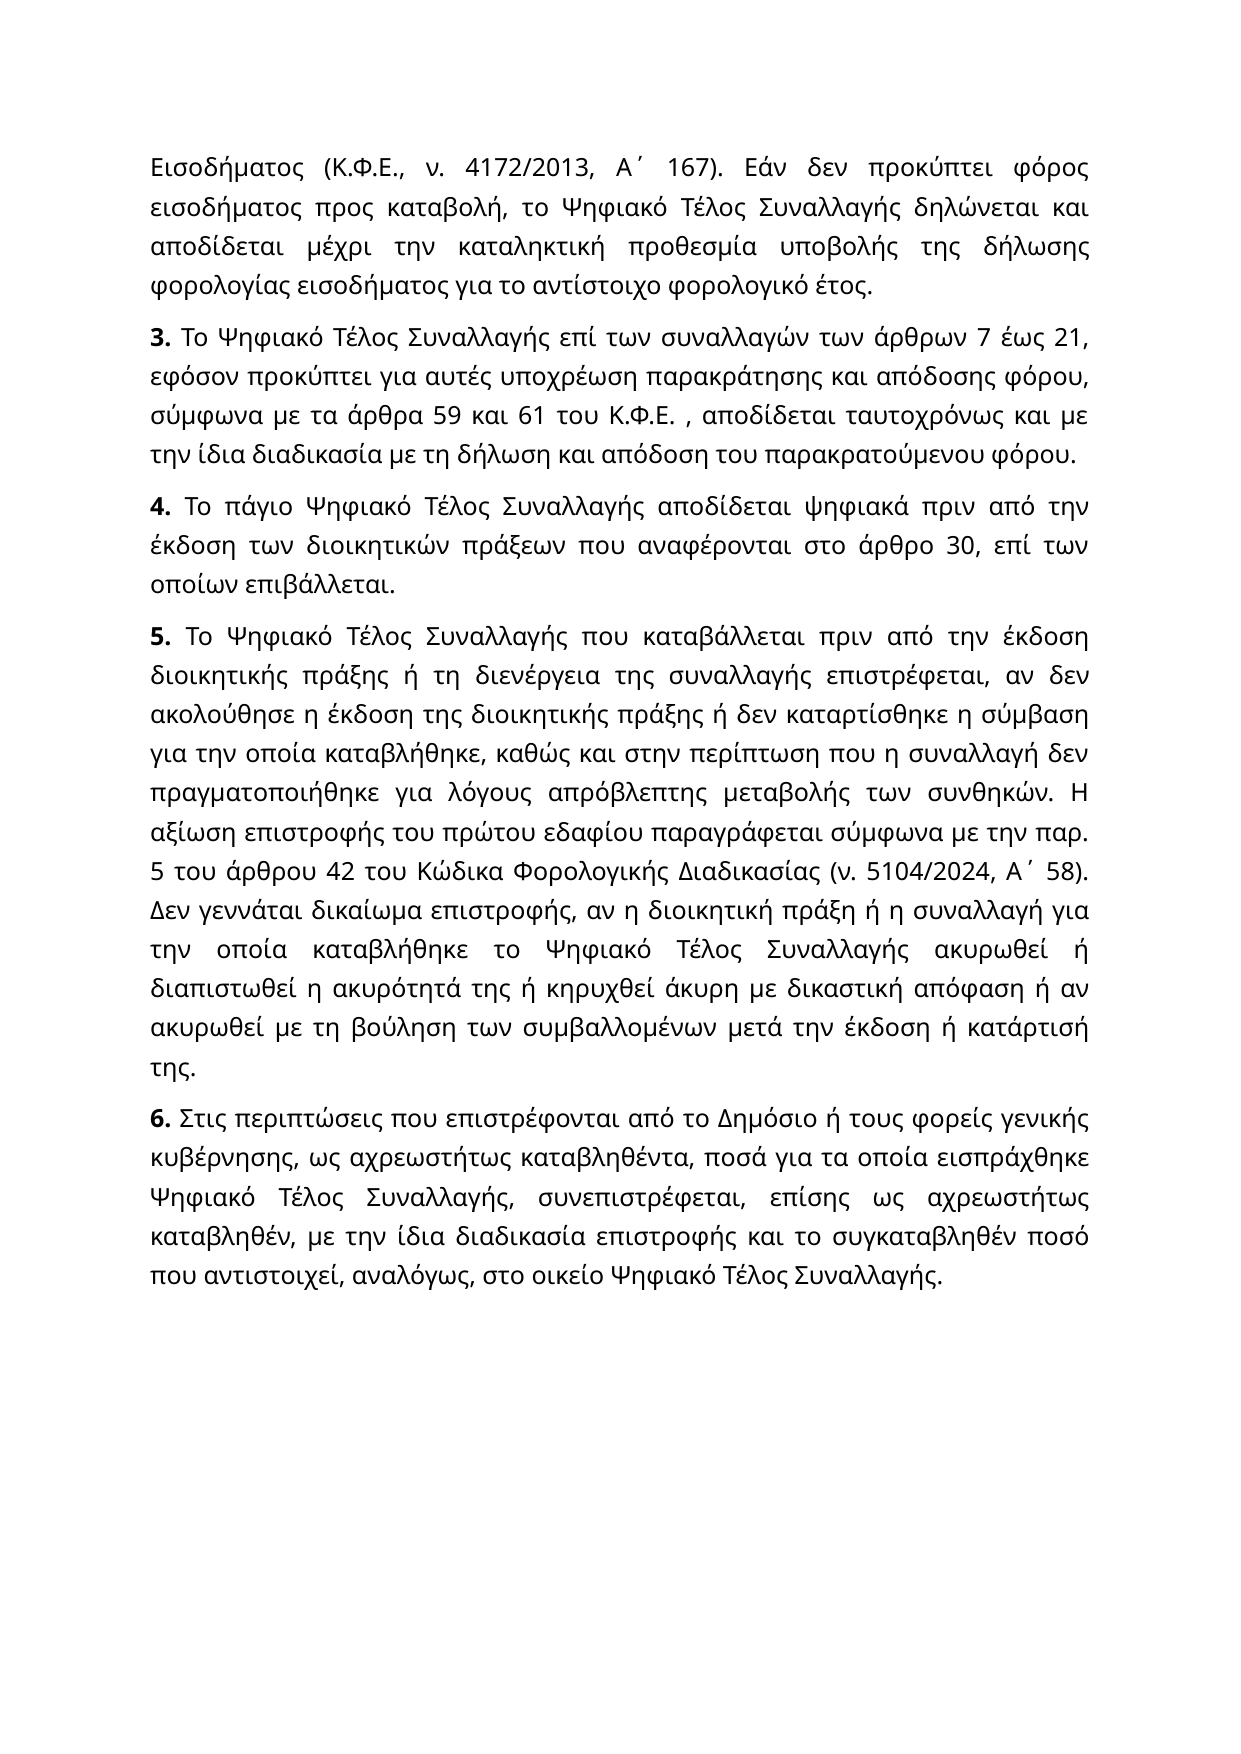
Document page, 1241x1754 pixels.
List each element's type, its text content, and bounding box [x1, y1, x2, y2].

text 6. Στις περιπτώσεις που επιστρέφονται από το Δημόσιο ή τους φορείς γενικής κυβέρνησης, ως αχρεωστήτως καταβληθέντα, ποσά για τα οποία εισπράχθηκε Ψηφιακό Τέλος Συναλλαγής, συνεπιστρέφεται, επίσης ως αχρεωστήτως καταβληθέν, με την ίδια διαδικασία επιστροφής και το συγκαταβληθέν ποσό που αντιστοιχεί, αναλόγως, στο οικείο Ψηφιακό Τέλος Συναλλαγής. [150, 1101, 1090, 1292]
text 5. Το Ψηφιακό Τέλος Συναλλαγής που καταβάλλεται πριν από την έκδοση διοικητικής πράξης ή τη διενέργεια της συναλλαγής επιστρέφεται, αν δεν ακολούθησε η έκδοση της διοικητικής πράξης ή δεν καταρτίσθηκε η σύμβαση για την οποία καταβλήθηκε, καθώς και στην περίπτωση που η συναλλαγή δεν πραγματοποιήθηκε για λόγους απρόβλεπτης μεταβολής των συνθηκών. Η αξίωση επιστροφής του πρώτου εδαφίου παραγράφεται σύμφωνα με την παρ. 5 του άρθρου 42 του Κώδικα Φορολογικής Διαδικασίας (ν. 5104/2024, Α΄ 58). Δεν γεννάται δικαίωμα επιστροφής, αν η διοικητική πράξη ή η συναλλαγή για την οποία καταβλήθηκε το Ψηφιακό Τέλος Συναλλαγής ακυρωθεί ή διαπιστωθεί η ακυρότητά της ή κηρυχθεί άκυρη με δικαστική απόφαση ή αν ακυρωθεί με τη βούληση των συμβαλλομένων μετά την έκδοση ή κατάρτισή της. [150, 618, 1090, 1083]
text 3. Το Ψηφιακό Τέλος Συναλλαγής επί των συναλλαγών των άρθρων 7 έως 21, εφόσον προκύπτει για αυτές υποχρέωση παρακράτησης και απόδοσης φόρου, σύμφωνα με τα άρθρα 59 και 61 του Κ.Φ.Ε. , αποδίδεται ταυτοχρόνως και με την ίδια διαδικασία με τη δήλωση και απόδοση του παρακρατούμενου φόρου. [150, 319, 1090, 471]
text Εισοδήματος (Κ.Φ.Ε., ν. 4172/2013, Α΄ 167). Εάν δεν προκύπτει φόρος εισοδήματος προς καταβολή, το Ψηφιακό Τέλος Συναλλαγής δηλώνεται και αποδίδεται μέχρι την καταληκτική προθεσμία υποβολής της δήλωσης φορολογίας εισοδήματος για το αντίστοιχο φορολογικό έτος. [150, 150, 1090, 302]
text 4. Το πάγιο Ψηφιακό Τέλος Συναλλαγής αποδίδεται ψηφιακά πριν από την έκδοση των διοικητικών πράξεων που αναφέρονται στο άρθρο 30, επί των οποίων επιβάλλεται. [150, 488, 1090, 601]
